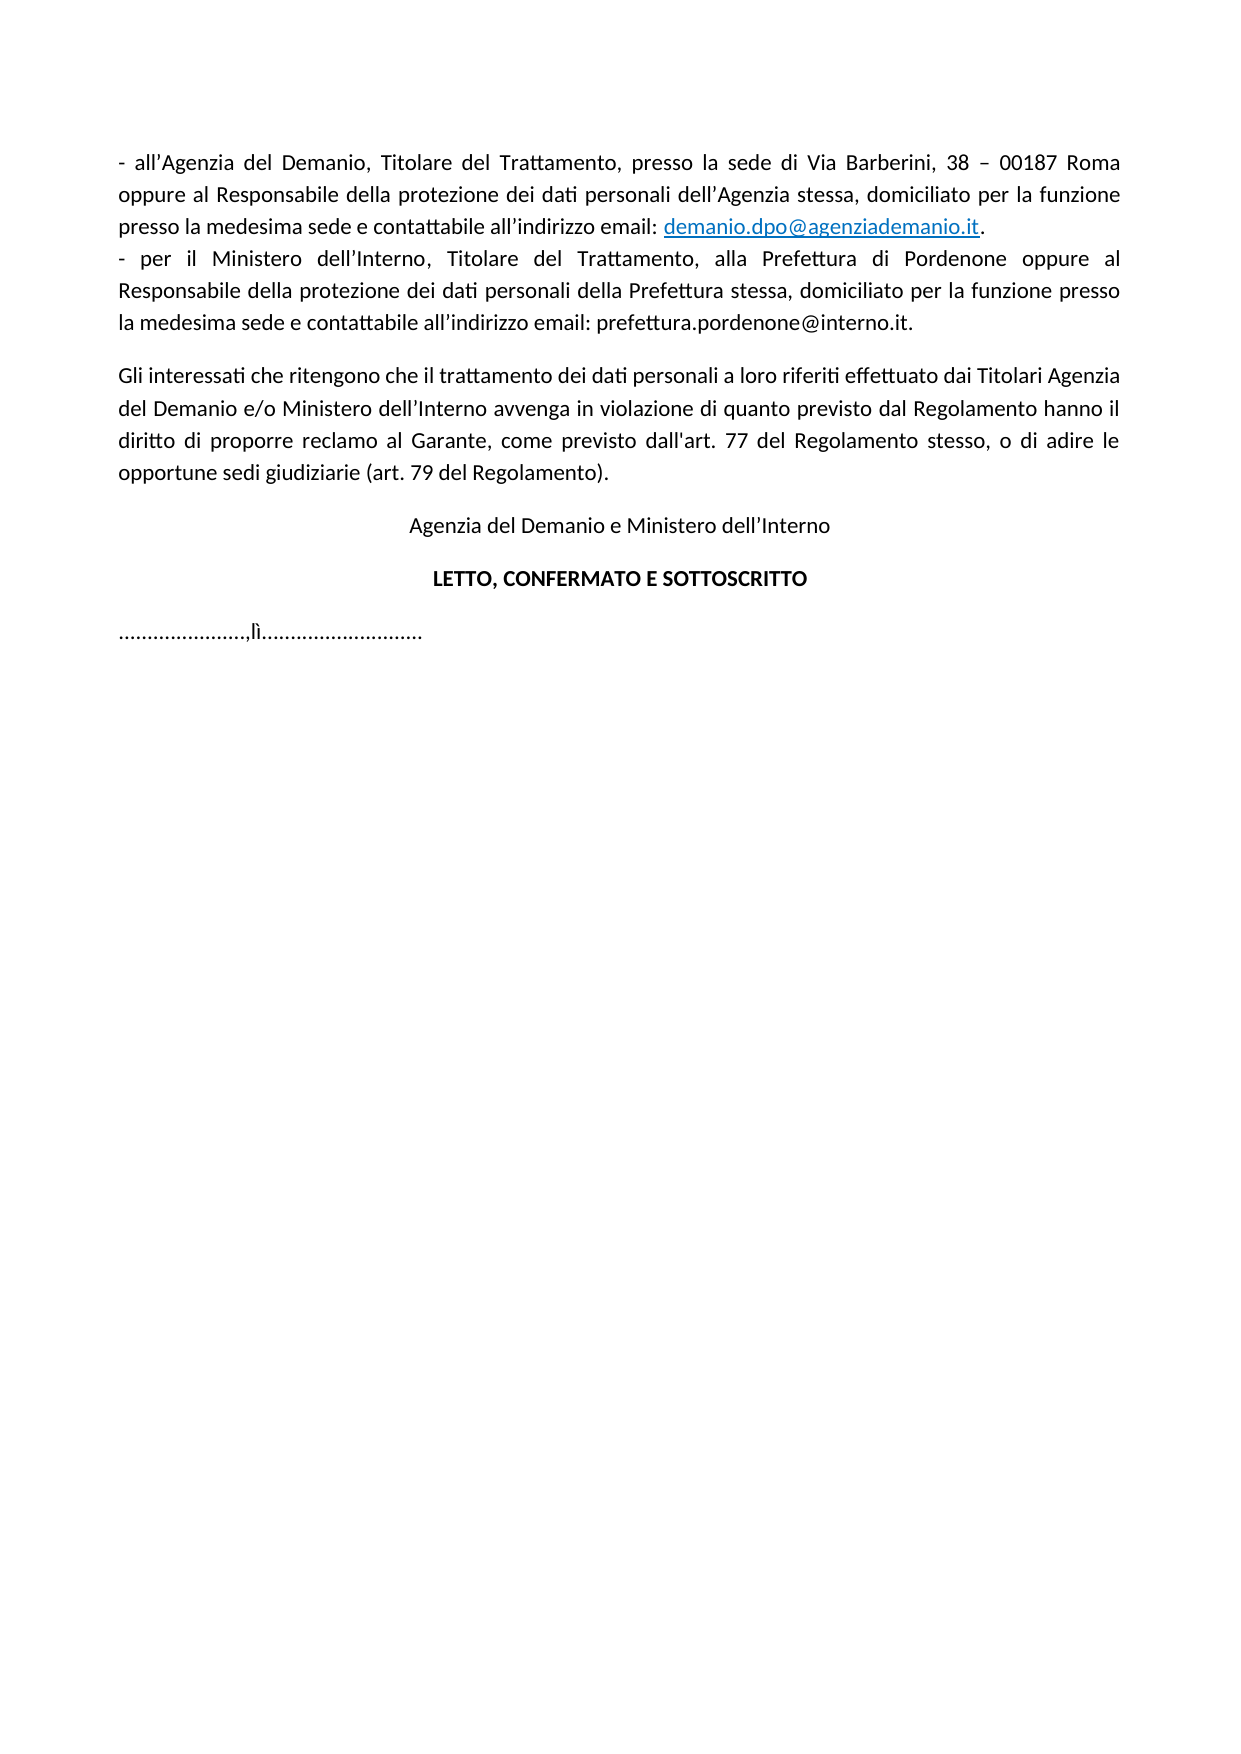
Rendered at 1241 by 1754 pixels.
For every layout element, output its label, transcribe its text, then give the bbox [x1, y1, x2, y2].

text Agenzia del Demanio e Ministero dell’Interno [118, 511, 1122, 539]
text - per il Ministero dell’Interno, Titolare del Trattamento, alla Prefettura di Pordenone oppure al Responsabile della protezione dei dati personali della Prefettura stessa, domiciliato per la funzione presso la medesima sede e contattabile all’indirizzo email: prefettura.pordenone@interno.it. [118, 244, 1122, 337]
text LETTO, CONFERMATO E SOTTOSCRITTO [118, 564, 1122, 592]
text ......................,lì............................ [118, 617, 1122, 645]
text Gli interessati che ritengono che il trattamento dei dati personali a loro riferiti effettuato dai Titolari Agenzia del Demanio e/o Ministero dell’Interno avvenga in violazione di quanto previsto dal Regolamento hanno il diritto di proporre reclamo al Garante, come previsto dall'art. 77 del Regolamento stesso, o di adire le opportune sedi giudiziarie (art. 79 del Regolamento). [118, 362, 1122, 486]
text - all’Agenzia del Demanio, Titolare del Trattamento, presso la sede di Via Barberini, 38 – 00187 Roma oppure al Responsabile della protezione dei dati personali dell’Agenzia stessa, domiciliato per la funzione presso la medesima sede e contattabile all’indirizzo email: demanio.dpo@agenziademanio.it. [118, 148, 1122, 240]
